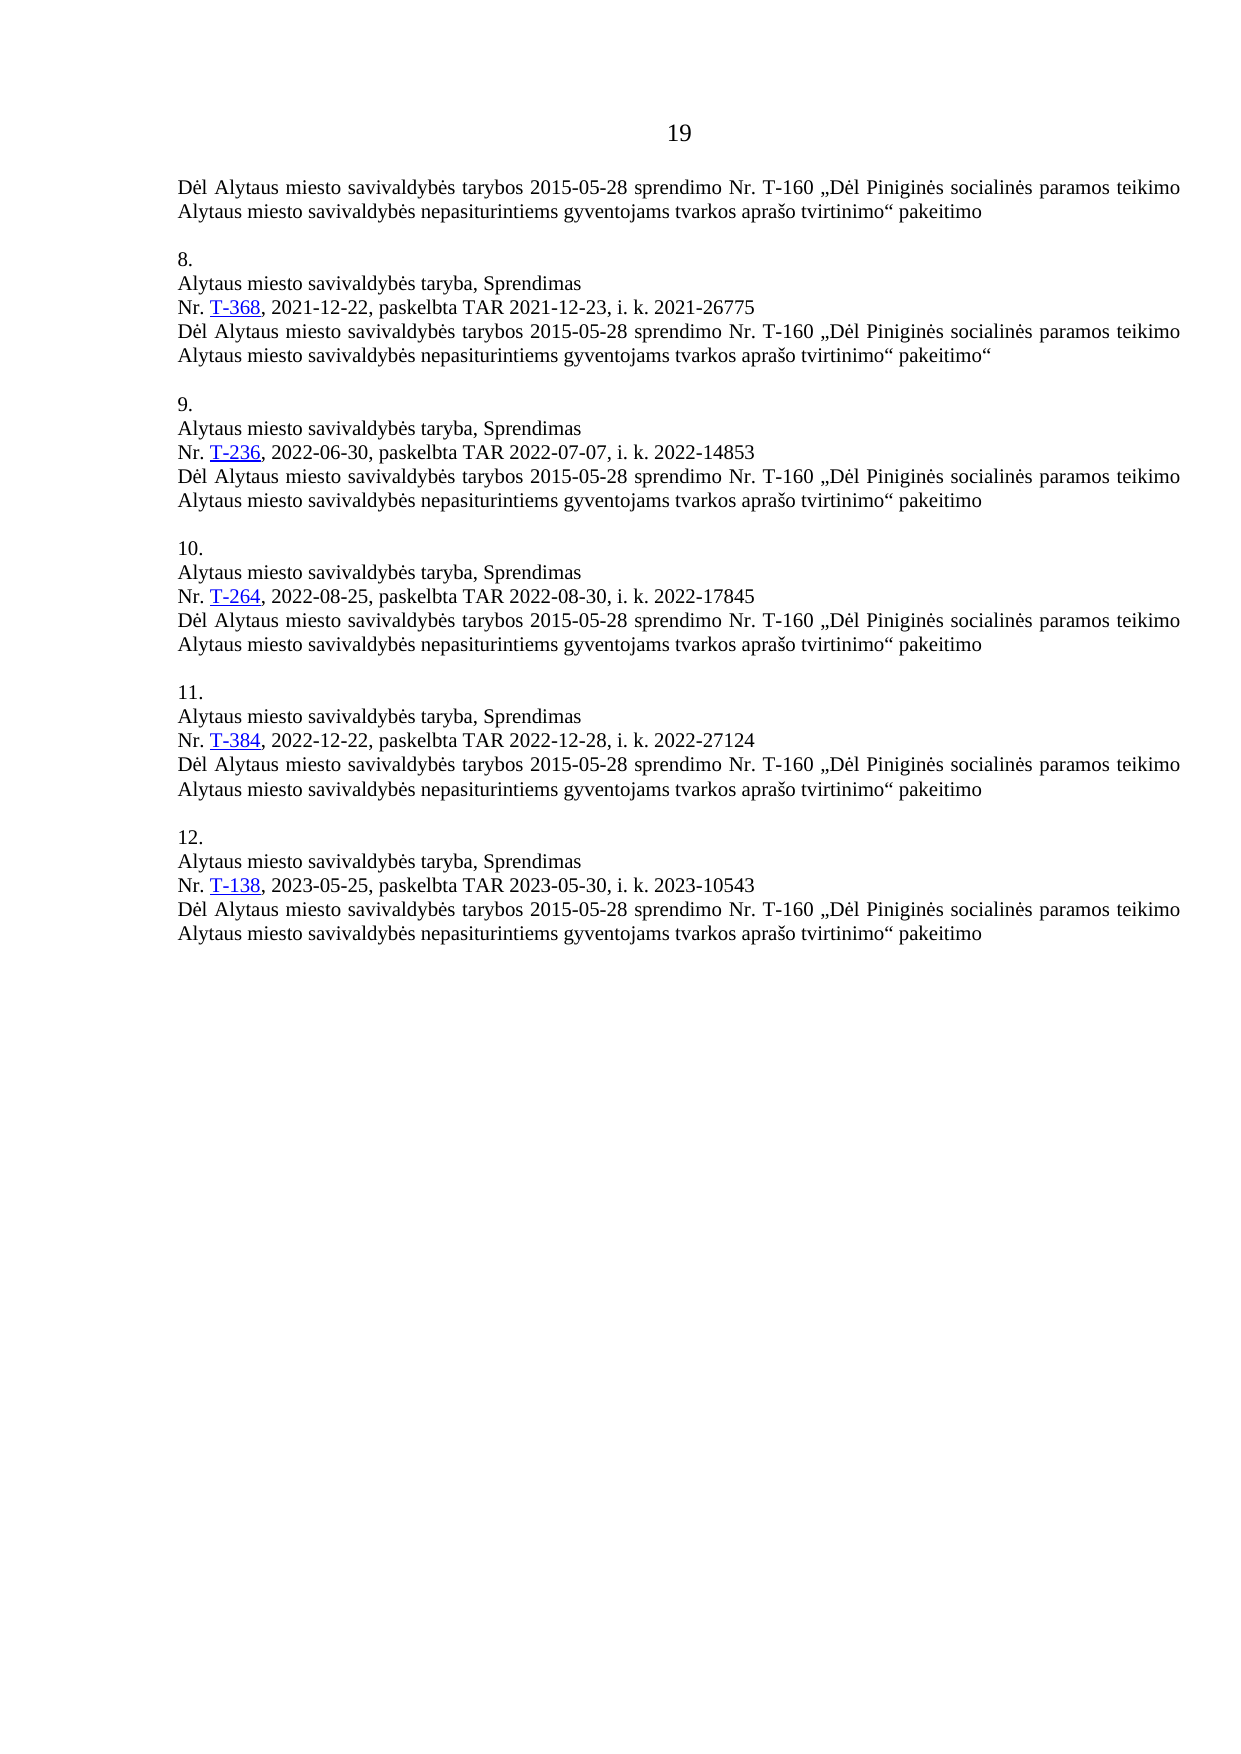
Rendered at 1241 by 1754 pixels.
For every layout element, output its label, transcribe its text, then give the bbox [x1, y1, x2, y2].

text Alytaus miesto savivaldybės taryba, Sprendimas [177, 560, 1181, 584]
text Dėl Alytaus miesto savivaldybės tarybos 2015-05-28 sprendimo Nr. T-160 „Dėl Piniginės socialinės paramos teikimo Alytaus miesto savivaldybės nepasiturintiems gyventojams tvarkos aprašo tvirtinimo“ pakeitimo [177, 752, 1181, 801]
text Nr. T-384, 2022-12-22, paskelbta TAR 2022-12-28, i. k. 2022-27124 [177, 728, 1181, 752]
text Dėl Alytaus miesto savivaldybės tarybos 2015-05-28 sprendimo Nr. T-160 „Dėl Piniginės socialinės paramos teikimo Alytaus miesto savivaldybės nepasiturintiems gyventojams tvarkos aprašo tvirtinimo“ pakeitimo [177, 608, 1181, 656]
text 9. [177, 391, 1181, 416]
text Dėl Alytaus miesto savivaldybės tarybos 2015-05-28 sprendimo Nr. T-160 „Dėl Piniginės socialinės paramos teikimo Alytaus miesto savivaldybės nepasiturintiems gyventojams tvarkos aprašo tvirtinimo“ pakeitimo [177, 897, 1181, 945]
text Alytaus miesto savivaldybės taryba, Sprendimas [177, 416, 1181, 439]
text Nr. T-264, 2022-08-25, paskelbta TAR 2022-08-30, i. k. 2022-17845 [177, 584, 1181, 608]
text Alytaus miesto savivaldybės taryba, Sprendimas [177, 849, 1181, 873]
text Nr. T-368, 2021-12-22, paskelbta TAR 2021-12-23, i. k. 2021-26775 [177, 295, 1181, 319]
text 12. [177, 824, 1181, 849]
text 8. [177, 247, 1181, 271]
text Dėl Alytaus miesto savivaldybės tarybos 2015-05-28 sprendimo Nr. T-160 „Dėl Piniginės socialinės paramos teikimo Alytaus miesto savivaldybės nepasiturintiems gyventojams tvarkos aprašo tvirtinimo“ pakeitimo [177, 464, 1181, 512]
text Nr. T-236, 2022-06-30, paskelbta TAR 2022-07-07, i. k. 2022-14853 [177, 439, 1181, 464]
text Alytaus miesto savivaldybės taryba, Sprendimas [177, 704, 1181, 728]
text 10. [177, 536, 1181, 560]
text 11. [177, 680, 1181, 704]
text Dėl Alytaus miesto savivaldybės tarybos 2015-05-28 sprendimo Nr. T-160 „Dėl Piniginės socialinės paramos teikimo Alytaus miesto savivaldybės nepasiturintiems gyventojams tvarkos aprašo tvirtinimo“ pakeitimo“ [177, 319, 1181, 367]
text Alytaus miesto savivaldybės taryba, Sprendimas [177, 271, 1181, 295]
text Nr. T-138, 2023-05-25, paskelbta TAR 2023-05-30, i. k. 2023-10543 [177, 873, 1181, 897]
text Dėl Alytaus miesto savivaldybės tarybos 2015-05-28 sprendimo Nr. T-160 „Dėl Piniginės socialinės paramos teikimo Alytaus miesto savivaldybės nepasiturintiems gyventojams tvarkos aprašo tvirtinimo“ pakeitimo [177, 175, 1181, 223]
